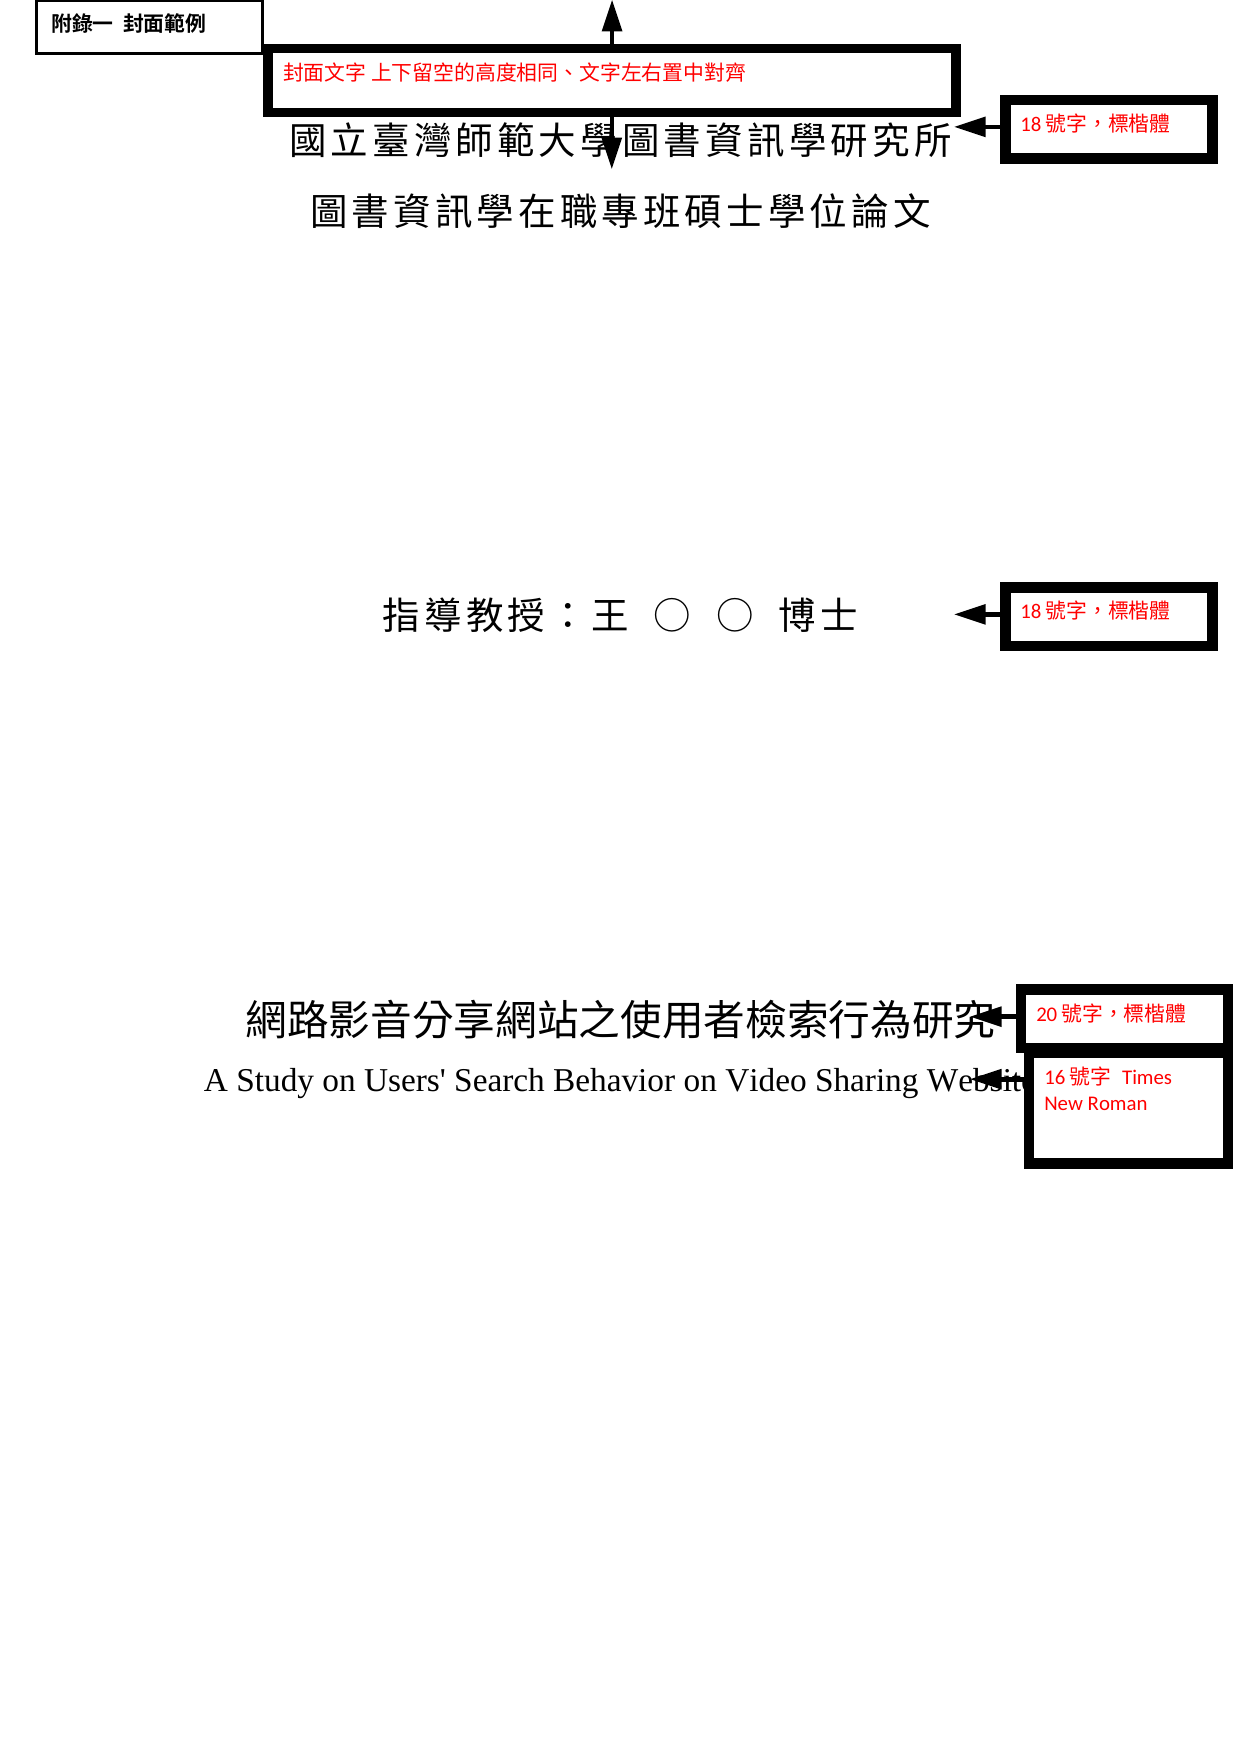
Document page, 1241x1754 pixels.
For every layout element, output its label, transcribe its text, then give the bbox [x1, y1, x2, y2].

text 國立臺灣師範大學圖書資訊學研究所 [273, 96, 951, 108]
text A Study on Users' Search Behavior on Video Sharing Website [188, 1038, 1024, 1101]
text 圖書資訊學在職專班碩士學位論文 [188, 167, 1052, 229]
text 國立臺灣師範大學圖書資訊學研究所 [614, 96, 1000, 159]
text 國立臺灣師範大學圖書資訊學研究所 [188, 96, 610, 159]
text 指導教授：王 ○ ○ 博士 [188, 571, 1052, 634]
text 網路影音分享網站之使用者檢索行為研究 [188, 976, 1052, 1038]
